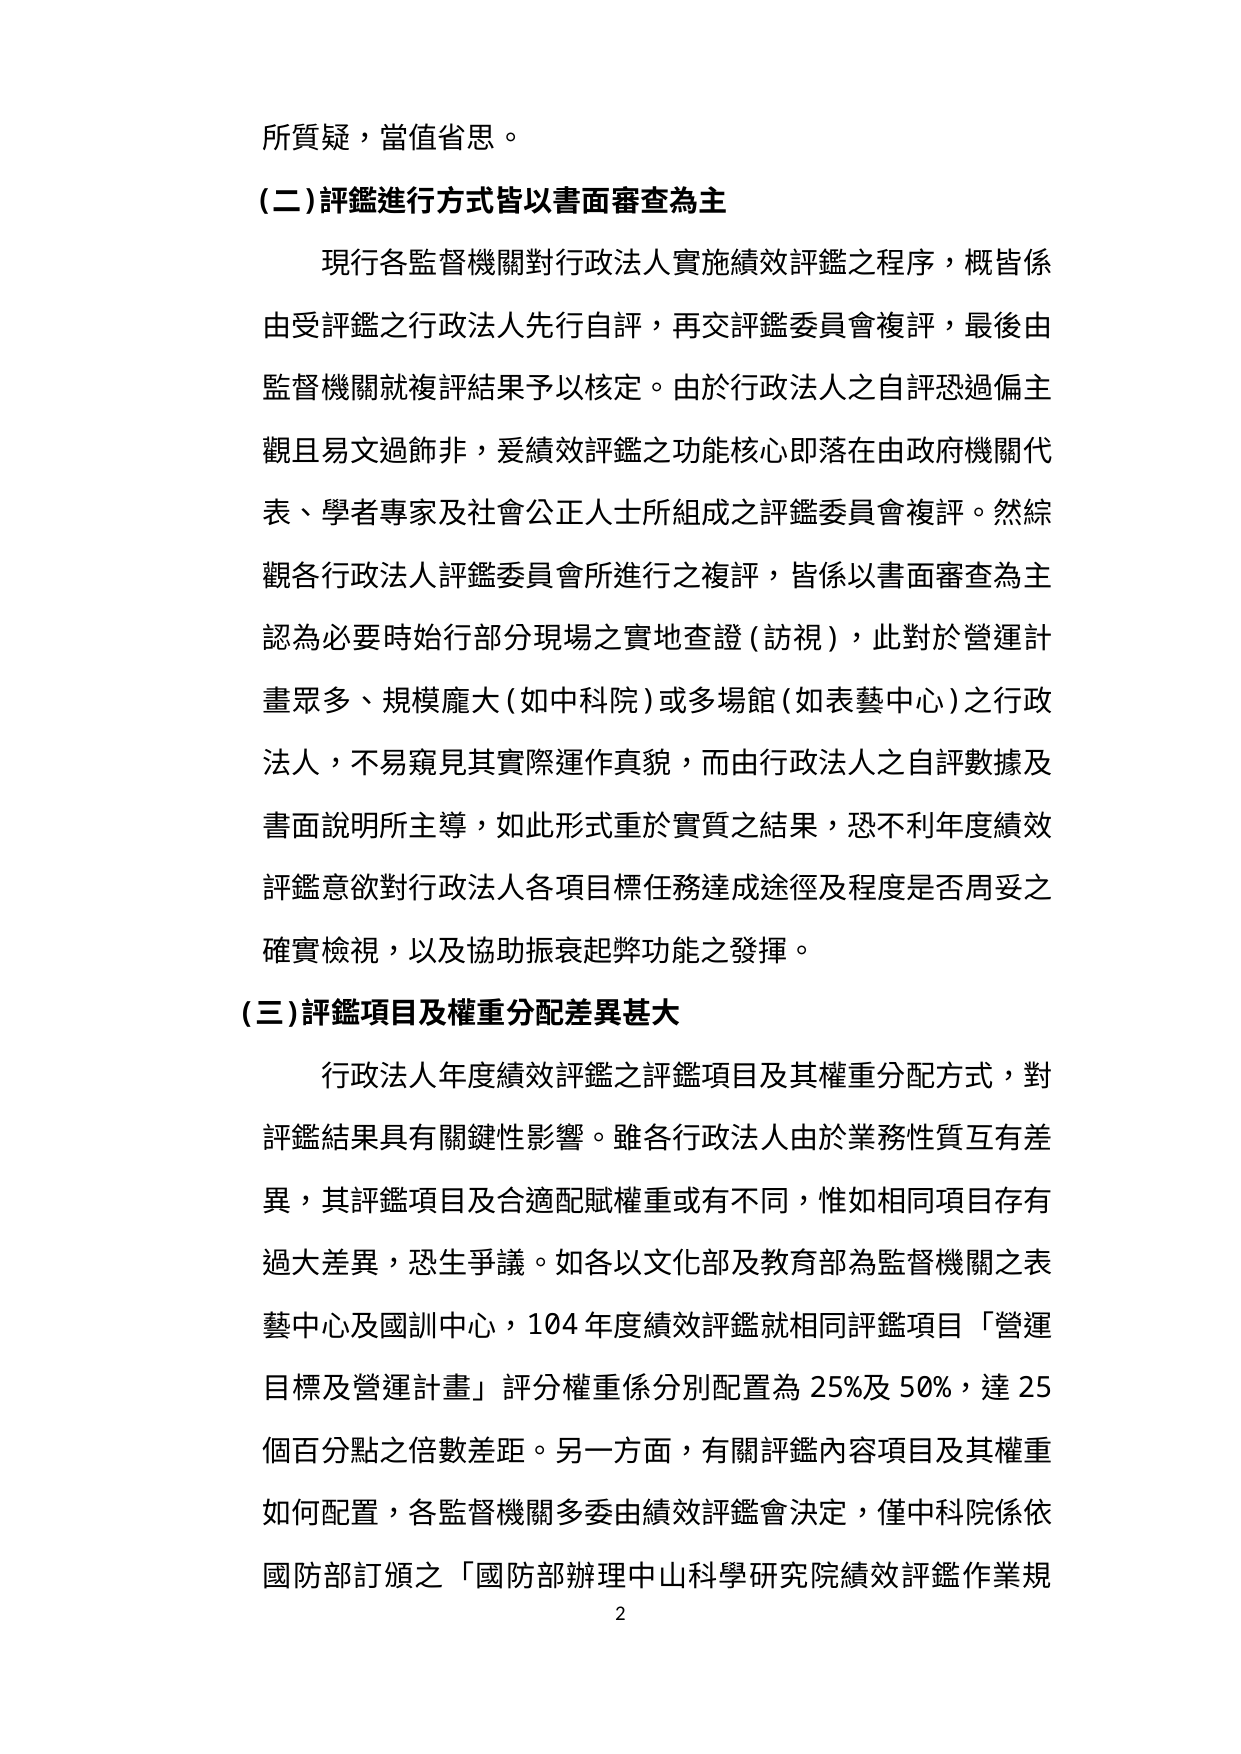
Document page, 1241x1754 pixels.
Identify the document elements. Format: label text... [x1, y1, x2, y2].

text (二)評鑑進行方式皆以書面審查為主 [237, 157, 1053, 219]
text 所質疑，當值省思。 [262, 94, 1053, 157]
text (三)評鑑項目及權重分配差異甚大 [237, 969, 1053, 1032]
text 現行各監督機關對行政法人實施績效評鑑之程序，概皆係由受評鑑之行政法人先行自評，再交評鑑委員會複評，最後由監督機關就複評結果予以核定。由於行政法人之自評恐過偏主觀且易文過飾非，爰績效評鑑之功能核心即落在由政府機關代表、學者專家及社會公正人士所組成之評鑑委員會複評。然綜觀各行政法人評鑑委員會所進行之複評，皆係以書面審查為主，認為必要時始行部分現場之實地查證(訪視)，此對於營運計畫眾多、規模龐大(如中科院)或多場館(如表藝中心)之行政法人，不易窺見其實際運作真貌，而由行政法人之自評數據及書面說明所主導，如此形式重於實質之結果，恐不利年度績效評鑑意欲對行政法人各項目標任務達成途徑及程度是否周妥之確實檢視，以及協助振衰起弊功能之發揮。 [262, 219, 1053, 969]
text 行政法人年度績效評鑑之評鑑項目及其權重分配方式，對評鑑結果具有關鍵性影響。雖各行政法人由於業務性質互有差異，其評鑑項目及合適配賦權重或有不同，惟如相同項目存有過大差異，恐生爭議。如各以文化部及教育部為監督機關之表藝中心及國訓中心，104年度績效評鑑就相同評鑑項目「營運目標及營運計畫」評分權重係分別配置為25%及50%，達25個百分點之倍數差距。另一方面，有關評鑑內容項目及其權重如何配置，各監督機關多委由績效評鑑會決定，僅中科院係依國防部訂頒之「國防部辦理中山科學研究院績效評鑑作業規定」辦理，其客觀公正性亦易受質疑。如檢視國防部103、104年度對中科院實施績效評鑑之辦理情形，其將評鑑辦法所訂「年度執行成果之考核」、「業務績效及目標達成率之評量」等4項評鑑內容，轉化為實務面之「研究發展」、「生產委製」等6個評鑑項目配置權重評分，惟103年度就其中「研究發展」、「生產委製」及「財務管理」各配置30%、30%及15%；104年度即修正為25%、40%及10%，並將103年度原列之「軍種滿意(10%)」評鑑項目改為「支援演訓(10%)」，其監督機關國防部顯主導評鑑項目及其權重配置方式，迥異於其他監督機關交由績效評鑑會客觀決定之作法，是否有當，容值檢討。 [262, 1032, 1053, 1594]
